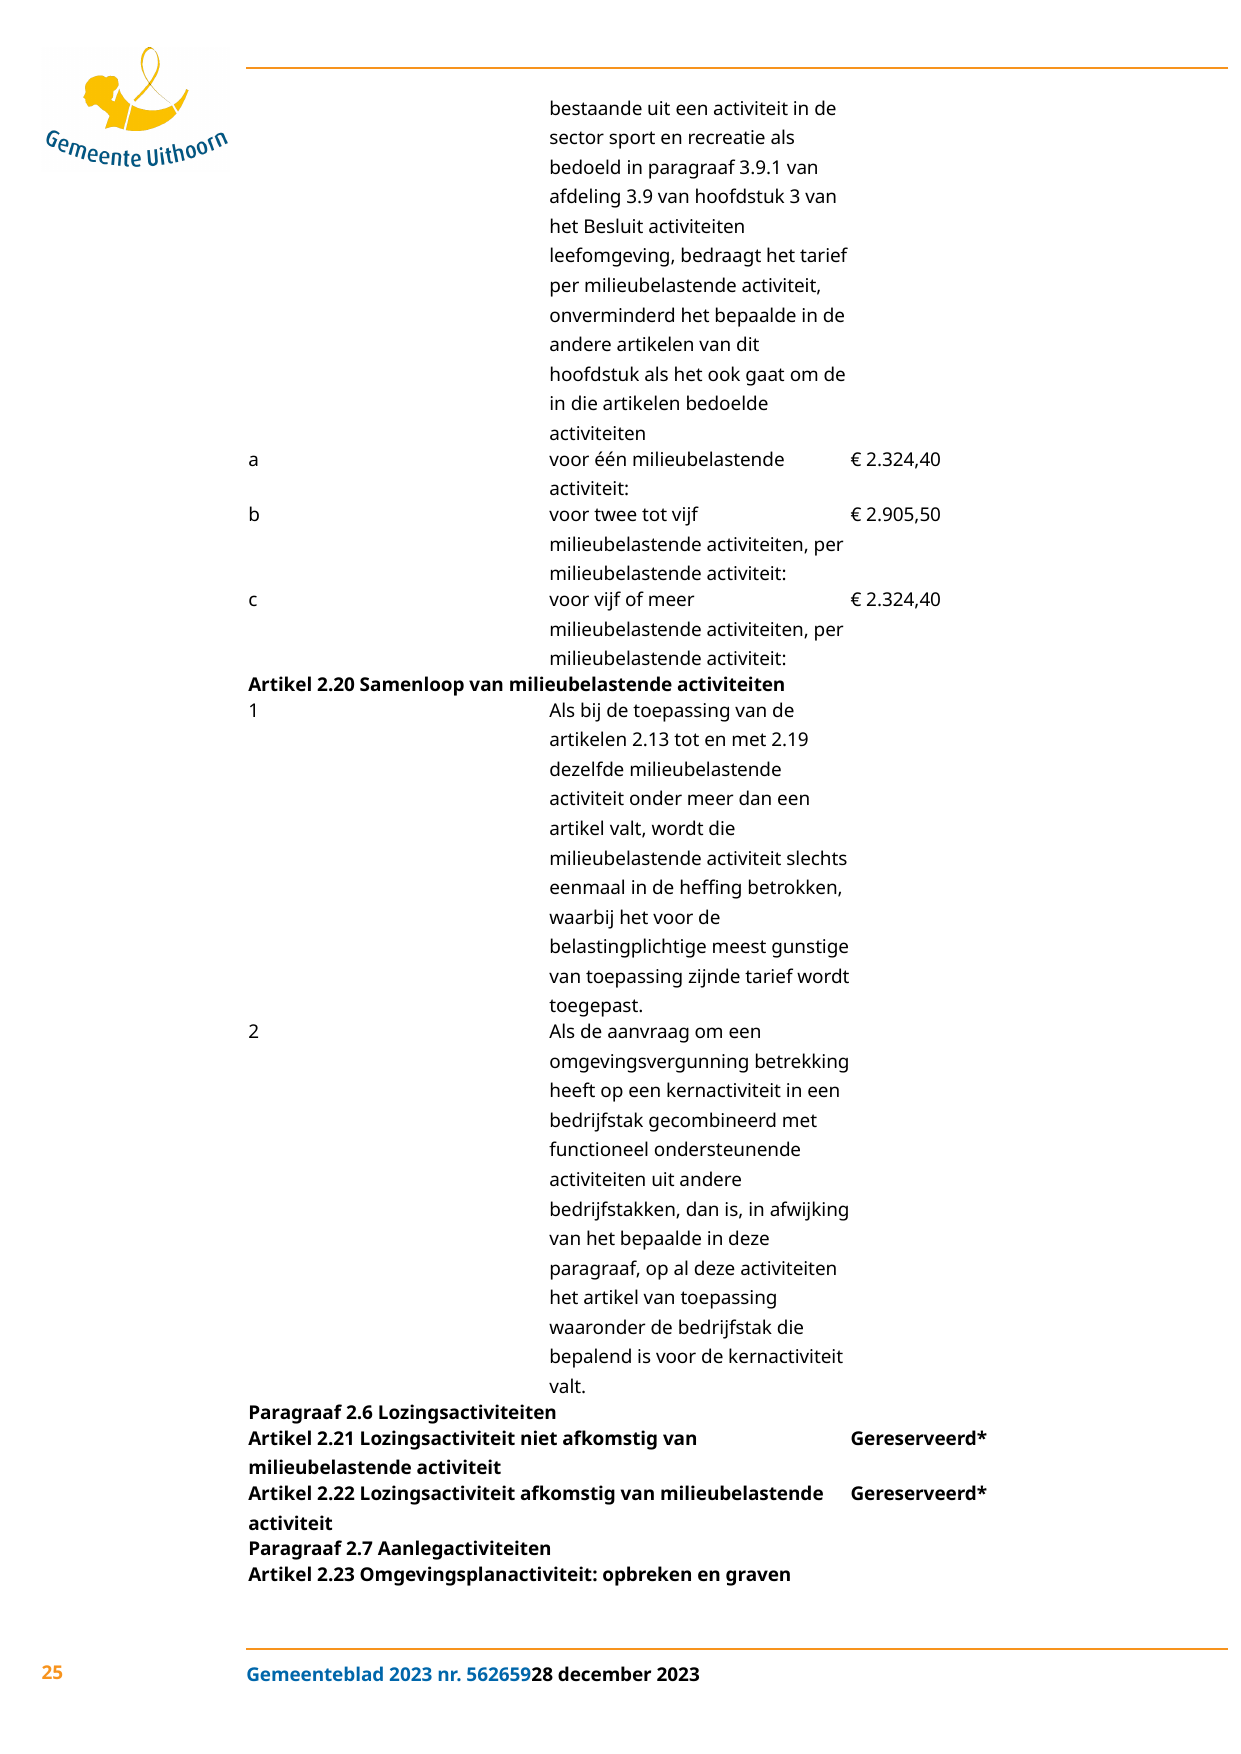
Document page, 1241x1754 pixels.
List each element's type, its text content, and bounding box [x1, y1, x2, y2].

table_cell € 2.324,40 [850, 446, 1152, 501]
table_cell [850, 1561, 1152, 1587]
table_cell Gereserveerd* [850, 1480, 1152, 1535]
table_cell voor twee tot vijf milieubelastende activiteiten, per milieubelastende activiteit: [549, 501, 850, 586]
table_cell [850, 1535, 1152, 1561]
table_cell € 2.905,50 [850, 501, 1152, 586]
table_cell Paragraaf 2.6 Lozingsactiviteiten [248, 1399, 850, 1425]
picture [41, 47, 231, 172]
table_cell a [248, 446, 549, 501]
table_cell [850, 1018, 1152, 1399]
table_cell Als de aanvraag om een omgevingsvergunning betrekking heeft op een kernactiviteit in een bedrijfstak gecombineerd met functioneel ondersteunende activiteiten uit andere bedrijfstakken, dan is, in afwijking van het bepaalde in deze paragraaf, op al deze activiteiten het artikel van toepassing waaronder de bedrijfstak die bepalend is voor de kernactiviteit valt. [549, 1018, 850, 1399]
table_cell Artikel 2.20 Samenloop van milieubelastende activiteiten [248, 671, 850, 697]
table_cell [850, 697, 1152, 1018]
table_cell [850, 95, 1152, 446]
table_cell Paragraaf 2.7 Aanlegactiviteiten [248, 1535, 850, 1561]
table_cell b [248, 501, 549, 586]
table_cell bestaande uit een activiteit in de sector sport en recreatie als bedoeld in paragraaf 3.9.1 van afdeling 3.9 van hoofdstuk 3 van het Besluit activiteiten leefomgeving, bedraagt het tarief per milieubelastende activiteit, onverminderd het bepaalde in de andere artikelen van dit hoofdstuk als het ook gaat om de in die artikelen bedoelde activiteiten [549, 95, 850, 446]
table_cell Artikel 2.23 Omgevingsplanactiviteit: opbreken en graven [248, 1561, 850, 1587]
table_cell Gereserveerd* [850, 1425, 1152, 1480]
table_cell [850, 671, 1152, 697]
table_cell Artikel 2.21 Lozingsactiviteit niet afkomstig van milieubelastende activiteit [248, 1425, 850, 1480]
table_cell voor vijf of meer milieubelastende activiteiten, per milieubelastende activiteit: [549, 586, 850, 671]
table_cell [850, 1399, 1152, 1425]
table_cell [248, 95, 549, 446]
table_cell 2 [248, 1018, 549, 1399]
table_cell Als bij de toepassing van de artikelen 2.13 tot en met 2.19 dezelfde milieubelastende activiteit onder meer dan een artikel valt, wordt die milieubelastende activiteit slechts eenmaal in de heffing betrokken, waarbij het voor de belastingplichtige meest gunstige van toepassing zijnde tarief wordt toegepast. [549, 697, 850, 1018]
table_cell € 2.324,40 [850, 586, 1152, 671]
table_cell c [248, 586, 549, 671]
table_cell voor één milieubelastende activiteit: [549, 446, 850, 501]
table_cell Artikel 2.22 Lozingsactiviteit afkomstig van milieubelastende activiteit [248, 1480, 850, 1535]
table_cell 1 [248, 697, 549, 1018]
